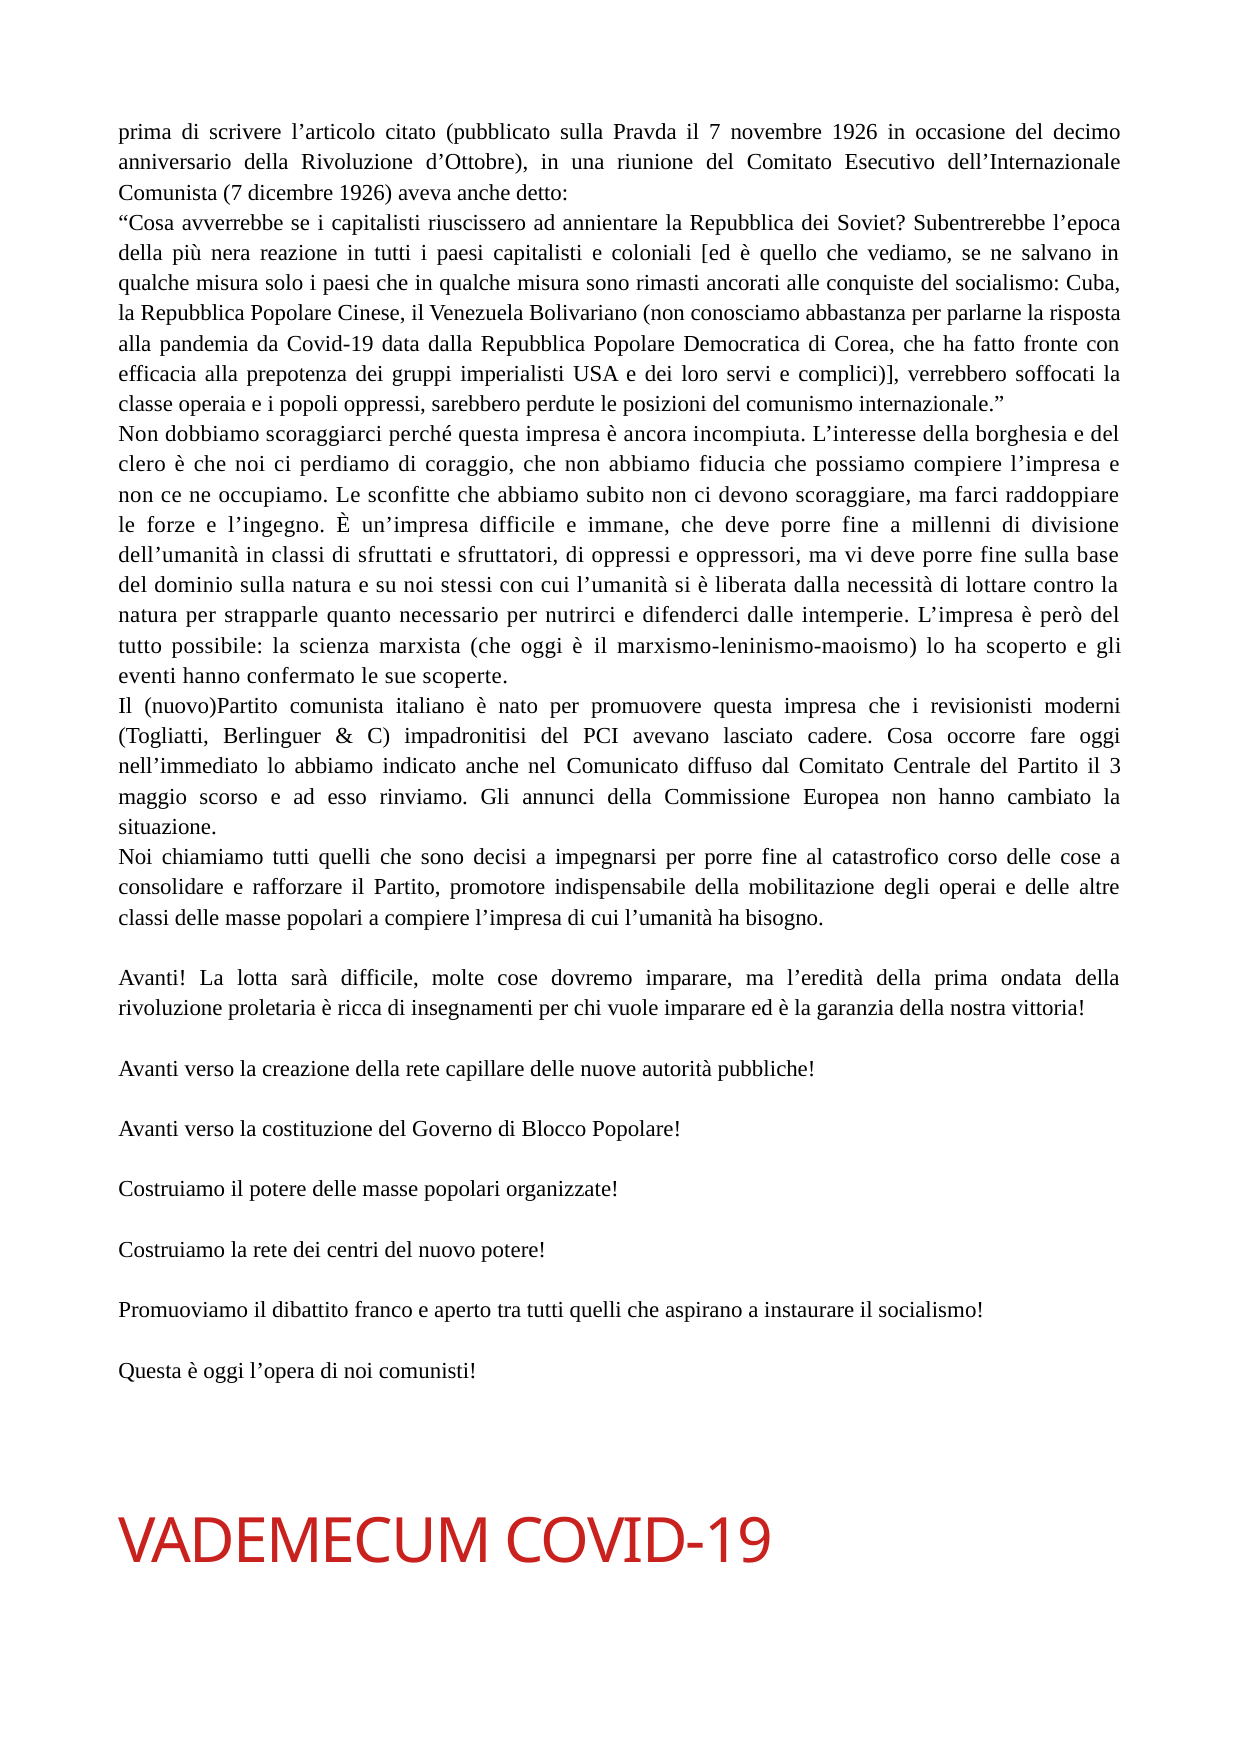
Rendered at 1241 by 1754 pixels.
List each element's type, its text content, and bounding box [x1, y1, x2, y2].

text “Cosa avverrebbe se i capitalisti riuscissero ad annientare la Repubblica dei Soviet? Subentrerebbe l’epoca della più nera reazione in tutti i paesi capitalisti e coloniali [ed è quello che vediamo, se ne salvano in qualche misura solo i paesi che in qualche misura sono rimasti ancorati alle conquiste del socialismo: Cuba, la Repubblica Popolare Cinese, il Venezuela Bolivariano (non conosciamo abbastanza per parlarne la risposta alla pandemia da Covid-19 data dalla Repubblica Popolare Democratica di Corea, che ha fatto fronte con efficacia alla prepotenza dei gruppi imperialisti USA e dei loro servi e complici)], verrebbero soffocati la classe operaia e i popoli oppressi, sarebbero perdute le posizioni del comunismo internazionale.” [118, 209, 1122, 416]
text Questa è oggi l’opera di noi comunisti! [118, 1357, 1122, 1383]
text Il (nuovo)Partito comunista italiano è nato per promuovere questa impresa che i revisionisti moderni (Togliatti, Berlinguer & C) impadronitisi del PCI avevano lasciato cadere. Cosa occorre fare oggi nell’immediato lo abbiamo indicato anche nel Comunicato diffuso dal Comitato Centrale del Partito il 3 maggio scorso e ad esso rinviamo. Gli annunci della Commissione Europea non hanno cambiato la situazione. [118, 692, 1122, 839]
text Avanti verso la costituzione del Governo di Blocco Popolare! [118, 1115, 1122, 1141]
text Avanti verso la creazione della rete capillare delle nuove autorità pubbliche! [118, 1054, 1122, 1081]
text prima di scrivere l’articolo citato (pubblicato sulla Pravda il 7 novembre 1926 in occasione del decimo anniversario della Rivoluzione d’Ottobre), in una riunione del Comitato Esecutivo dell’Internazionale Comunista (7 dicembre 1926) aveva anche detto: [118, 118, 1122, 205]
text Noi chiamiamo tutti quelli che sono decisi a impegnarsi per porre fine al catastrofico corso delle cose a consolidare e rafforzare il Partito, promotore indispensabile della mobilitazione degli operai e delle altre classi delle masse popolari a compiere l’impresa di cui l’umanità ha bisogno. [118, 843, 1122, 930]
text Avanti! La lotta sarà difficile, molte cose dovremo imparare, ma l’eredità della prima ondata della rivoluzione proletaria è ricca di insegnamenti per chi vuole imparare ed è la garanzia della nostra vittoria! [118, 964, 1122, 1021]
text Promuoviamo il dibattito franco e aperto tra tutti quelli che aspirano a instaurare il socialismo! [118, 1296, 1122, 1323]
text Non dobbiamo scoraggiarci perché questa impresa è ancora incompiuta. L’interesse della borghesia e del clero è che noi ci perdiamo di coraggio, che non abbiamo fiducia che possiamo compiere l’impresa e non ce ne occupiamo. Le sconfitte che abbiamo subito non ci devono scoraggiare, ma farci raddoppiare le forze e l’ingegno. È un’impresa difficile e immane, che deve porre fine a millenni di divisione dell’umanità in classi di sfruttati e sfruttatori, di oppressi e oppressori, ma vi deve porre fine sulla base del dominio sulla natura e su noi stessi con cui l’umanità si è liberata dalla necessità di lottare contro la natura per strapparle quanto necessario per nutrirci e difenderci dalle intemperie. L’impresa è però del tutto possibile: la scienza marxista (che oggi è il marxismo-leninismo-maoismo) lo ha scoperto e gli eventi hanno confermato le sue scoperte. [118, 420, 1122, 688]
text Vademecum Covid-19 [118, 1495, 1122, 1581]
text Costruiamo il potere delle masse popolari organizzate! [118, 1175, 1122, 1202]
text Costruiamo la rete dei centri del nuovo potere! [118, 1236, 1122, 1262]
